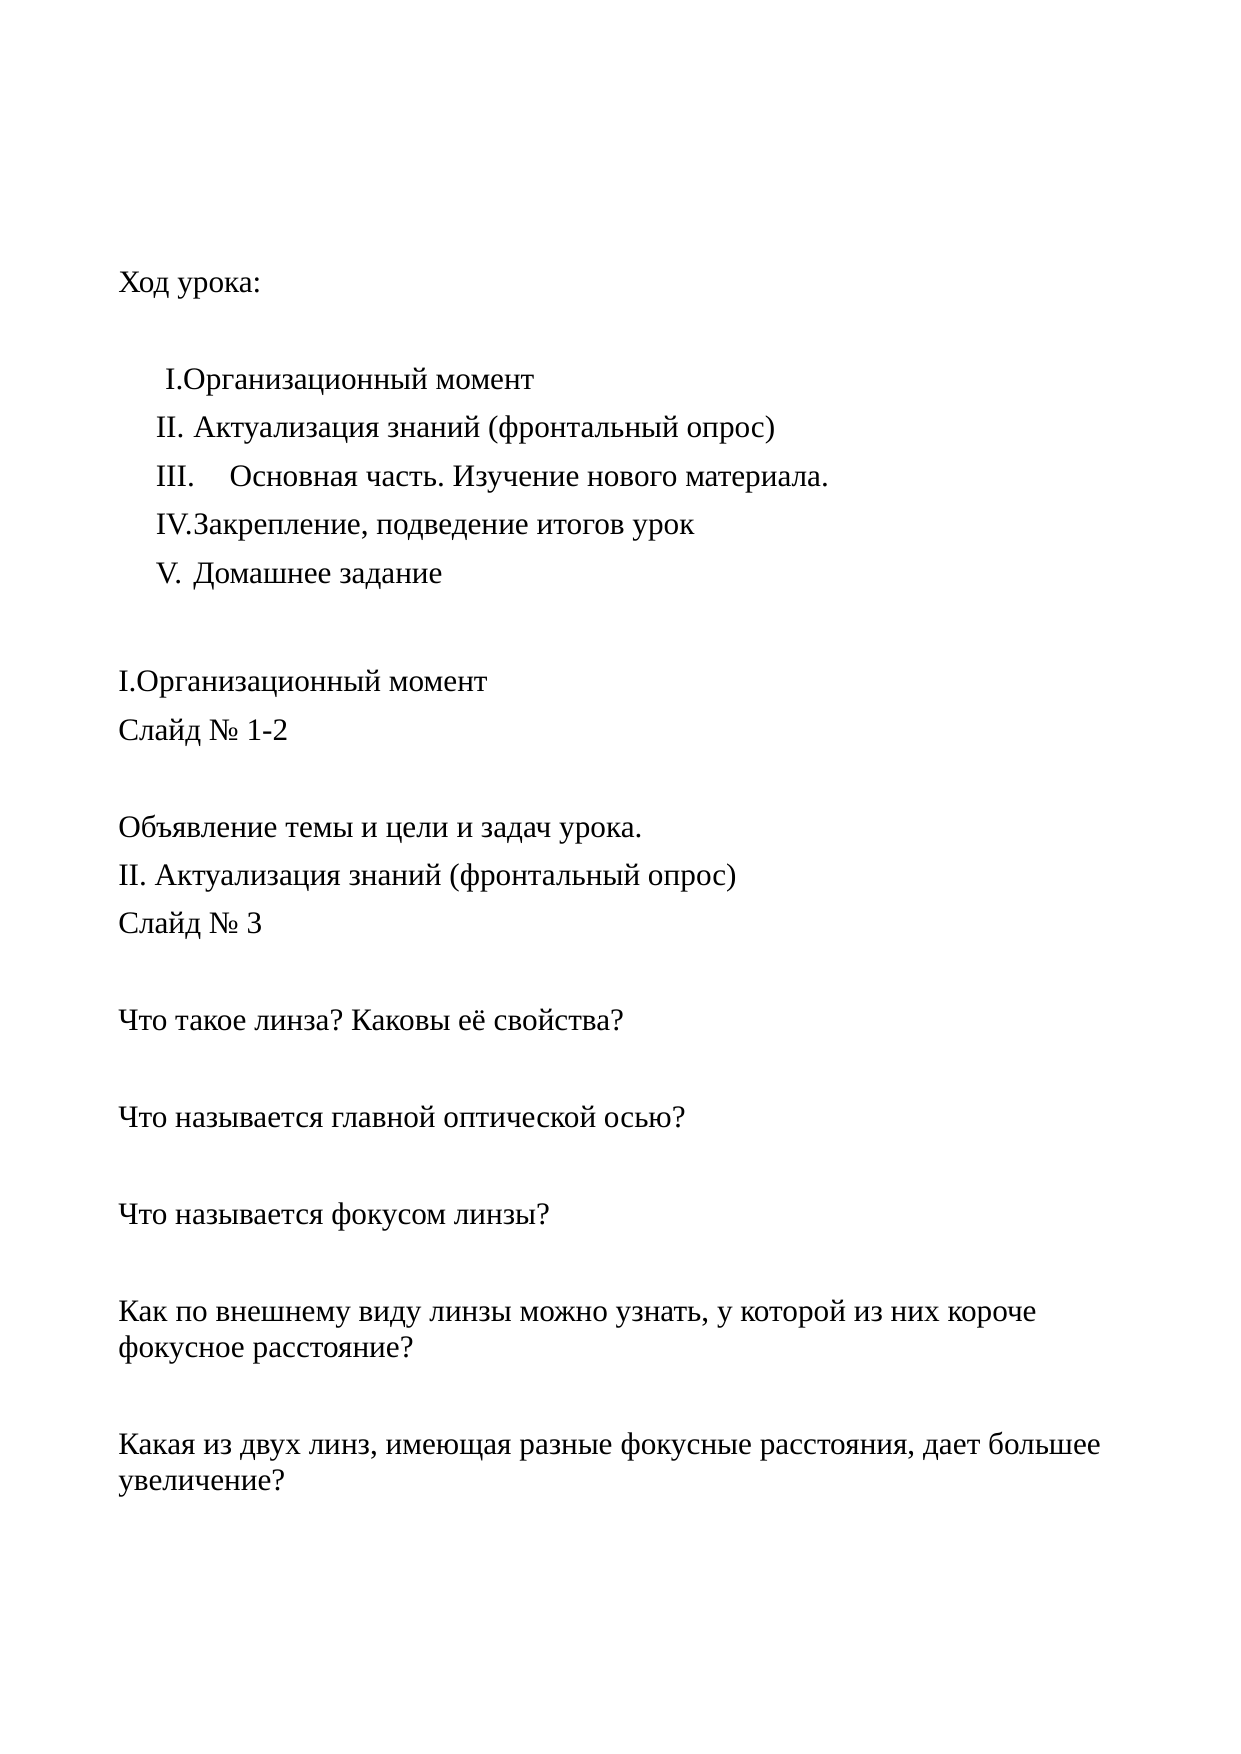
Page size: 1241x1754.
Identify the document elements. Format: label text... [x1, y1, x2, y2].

list Домашнее задание [156, 554, 1122, 590]
text Что называется главной оптической осью? [118, 1098, 1122, 1134]
list Актуализация знаний (фронтальный опрос) [156, 409, 1122, 445]
list Закрепление, подведение итогов урок [156, 506, 1122, 542]
text Объявление темы и цели и задач урока. [118, 808, 1122, 844]
text Как по внешнему виду линзы можно узнать, у которой из них короче фокусное расстояние? [118, 1292, 1122, 1364]
text I.Организационный момент [118, 360, 1122, 396]
text Ход урока: [118, 263, 1122, 299]
text I.Организационный момент [118, 663, 1122, 698]
text Что такое линза? Каковы её свойства? [118, 1002, 1122, 1038]
text II. Актуализация знаний (фронтальный опрос) [118, 856, 1122, 892]
text Что называется фокусом линзы? [118, 1195, 1122, 1231]
text Какая из двух линз, имеющая разные фокусные расстояния, дает большее увеличение? [118, 1425, 1122, 1497]
text Слайд № 1-2 [118, 711, 1122, 747]
list Основная часть. Изучение нового материала. [148, 457, 1122, 493]
text Слайд № 3 [118, 905, 1122, 941]
